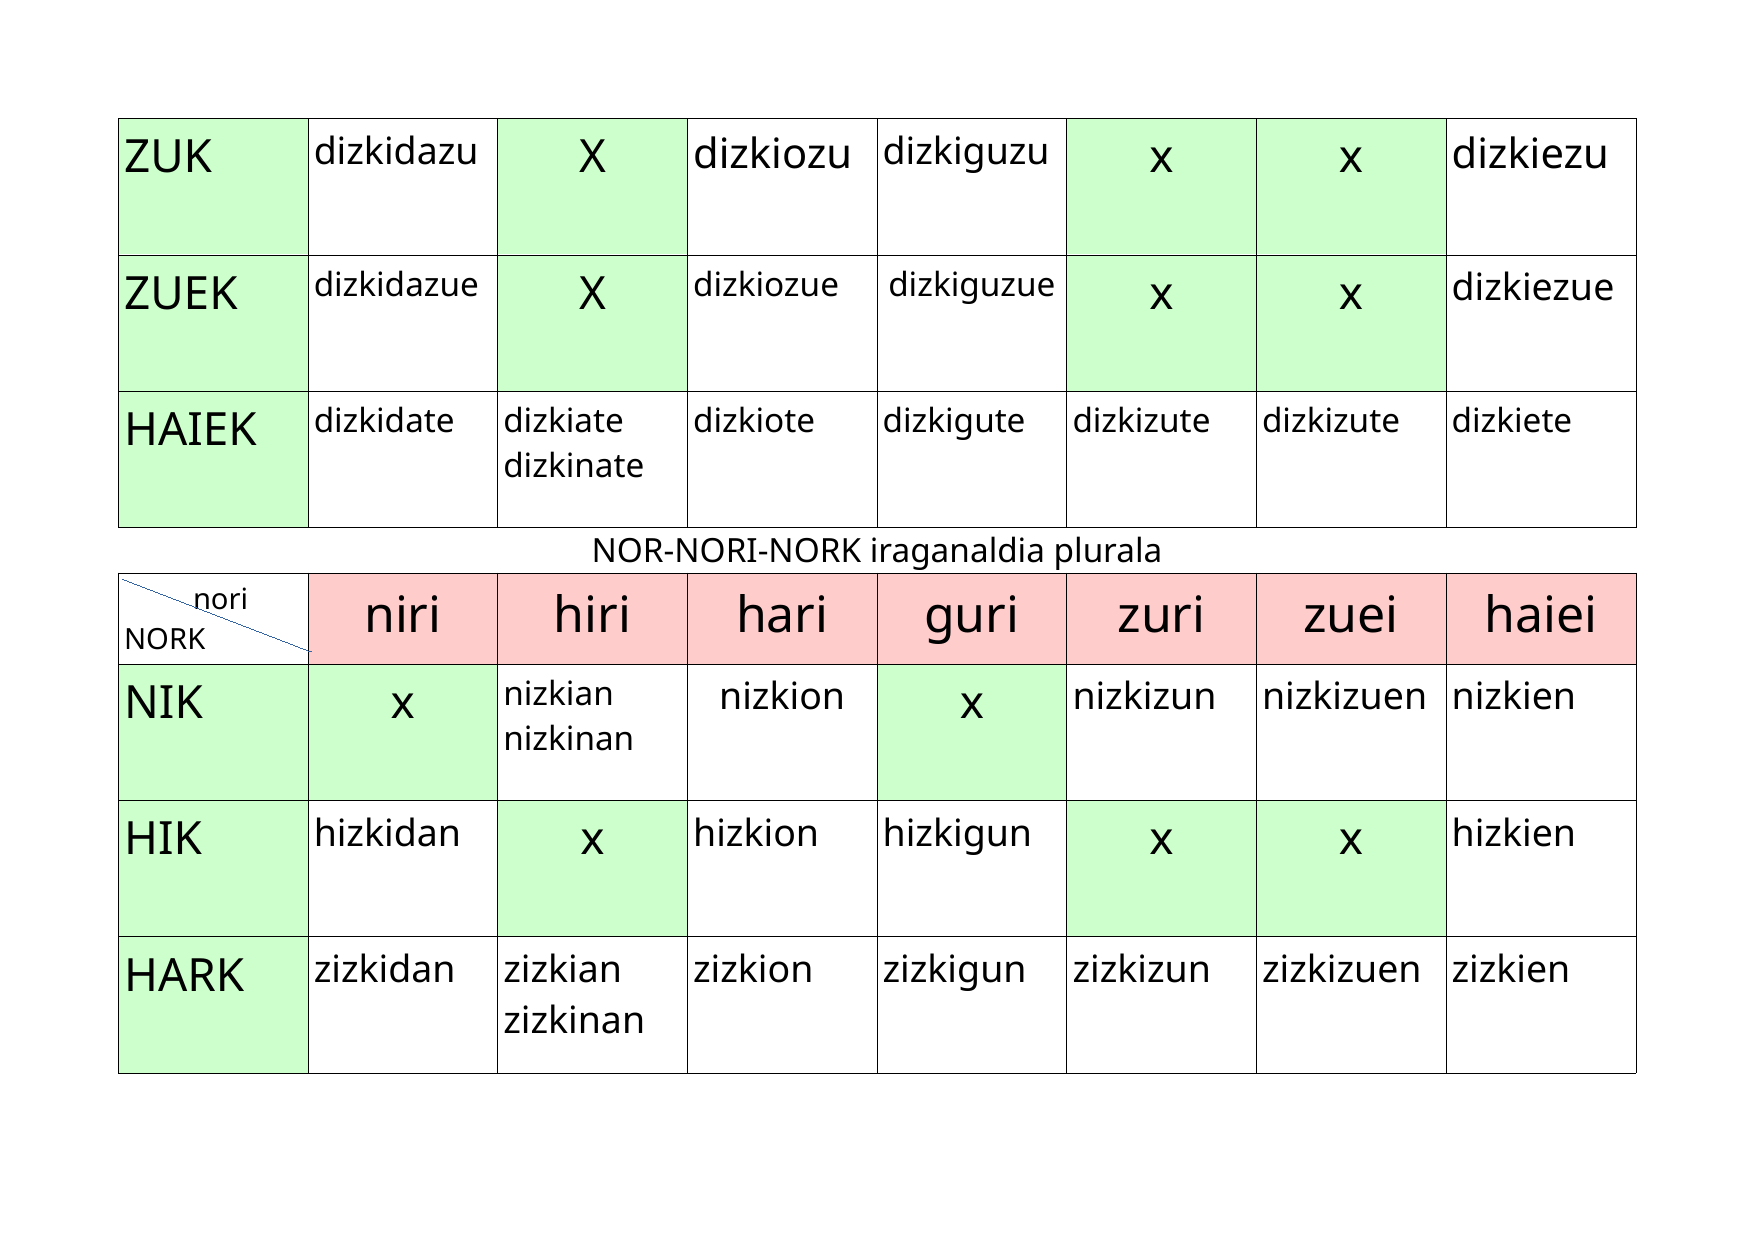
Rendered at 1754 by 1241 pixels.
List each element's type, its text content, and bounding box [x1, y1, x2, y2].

table_cell dizkiguzu [878, 119, 1066, 254]
table_cell zizkizuen [1257, 937, 1446, 1073]
table_cell nizkian nizkinan [498, 665, 687, 800]
table_cell dizkidazu [309, 119, 497, 254]
table_cell X [498, 119, 687, 254]
table_cell HARK [119, 937, 308, 1073]
table_cell nizkion [688, 665, 877, 800]
table_cell nizkizuen [1257, 665, 1446, 800]
table_cell x [1257, 256, 1446, 391]
table_cell zizkion [688, 937, 877, 1073]
table_cell dizkiote [688, 392, 877, 527]
table_cell hizkigun [878, 801, 1066, 936]
table_cell dizkiete [1447, 392, 1636, 527]
table_cell dizkiezue [1447, 256, 1636, 391]
table_header guri [878, 574, 1066, 664]
table_cell x [1257, 119, 1446, 254]
table_cell hizkien [1447, 801, 1636, 936]
table_header zuei [1257, 574, 1446, 664]
table_cell x [1257, 801, 1446, 936]
table_cell x [1067, 801, 1256, 936]
text NOR-NORI-NORK iraganaldia plurala [118, 528, 1636, 573]
table_cell dizkigute [878, 392, 1066, 527]
table_cell dizkiozue [688, 256, 877, 391]
table_header zuri [1067, 574, 1256, 664]
table_cell dizkidate [309, 392, 497, 527]
table_cell zizkien [1447, 937, 1636, 1073]
table_cell dizkiate dizkinate [498, 392, 687, 527]
table_cell ZUEK [119, 256, 308, 391]
table_cell hizkidan [309, 801, 497, 936]
table_cell NIK [119, 665, 308, 800]
table_header nori NORK [119, 574, 308, 664]
table_cell nizkien [1447, 665, 1636, 800]
table_cell dizkiezu [1447, 119, 1636, 254]
table_cell x [1067, 256, 1256, 391]
table_cell dizkizute [1067, 392, 1256, 527]
table_header niri [309, 574, 497, 664]
table_cell ZUK [119, 119, 308, 254]
table_cell dizkiguzue [878, 256, 1066, 391]
table_header hiri [498, 574, 687, 664]
table_cell dizkidazue [309, 256, 497, 391]
table_cell zizkian zizkinan [498, 937, 687, 1073]
table_cell zizkigun [878, 937, 1066, 1073]
table_cell hizkion [688, 801, 877, 936]
table_header hari [688, 574, 877, 664]
table_cell HIK [119, 801, 308, 936]
table_cell x [309, 665, 497, 800]
table_cell HAIEK [119, 392, 308, 527]
table_cell dizkiozu [688, 119, 877, 254]
table_cell zizkizun [1067, 937, 1256, 1073]
table_cell zizkidan [309, 937, 497, 1073]
table_cell nizkizun [1067, 665, 1256, 800]
table_cell x [1067, 119, 1256, 254]
table_cell X [498, 256, 687, 391]
table_cell x [878, 665, 1066, 800]
table_header haiei [1447, 574, 1636, 664]
table_cell x [498, 801, 687, 936]
table_cell dizkizute [1257, 392, 1446, 527]
